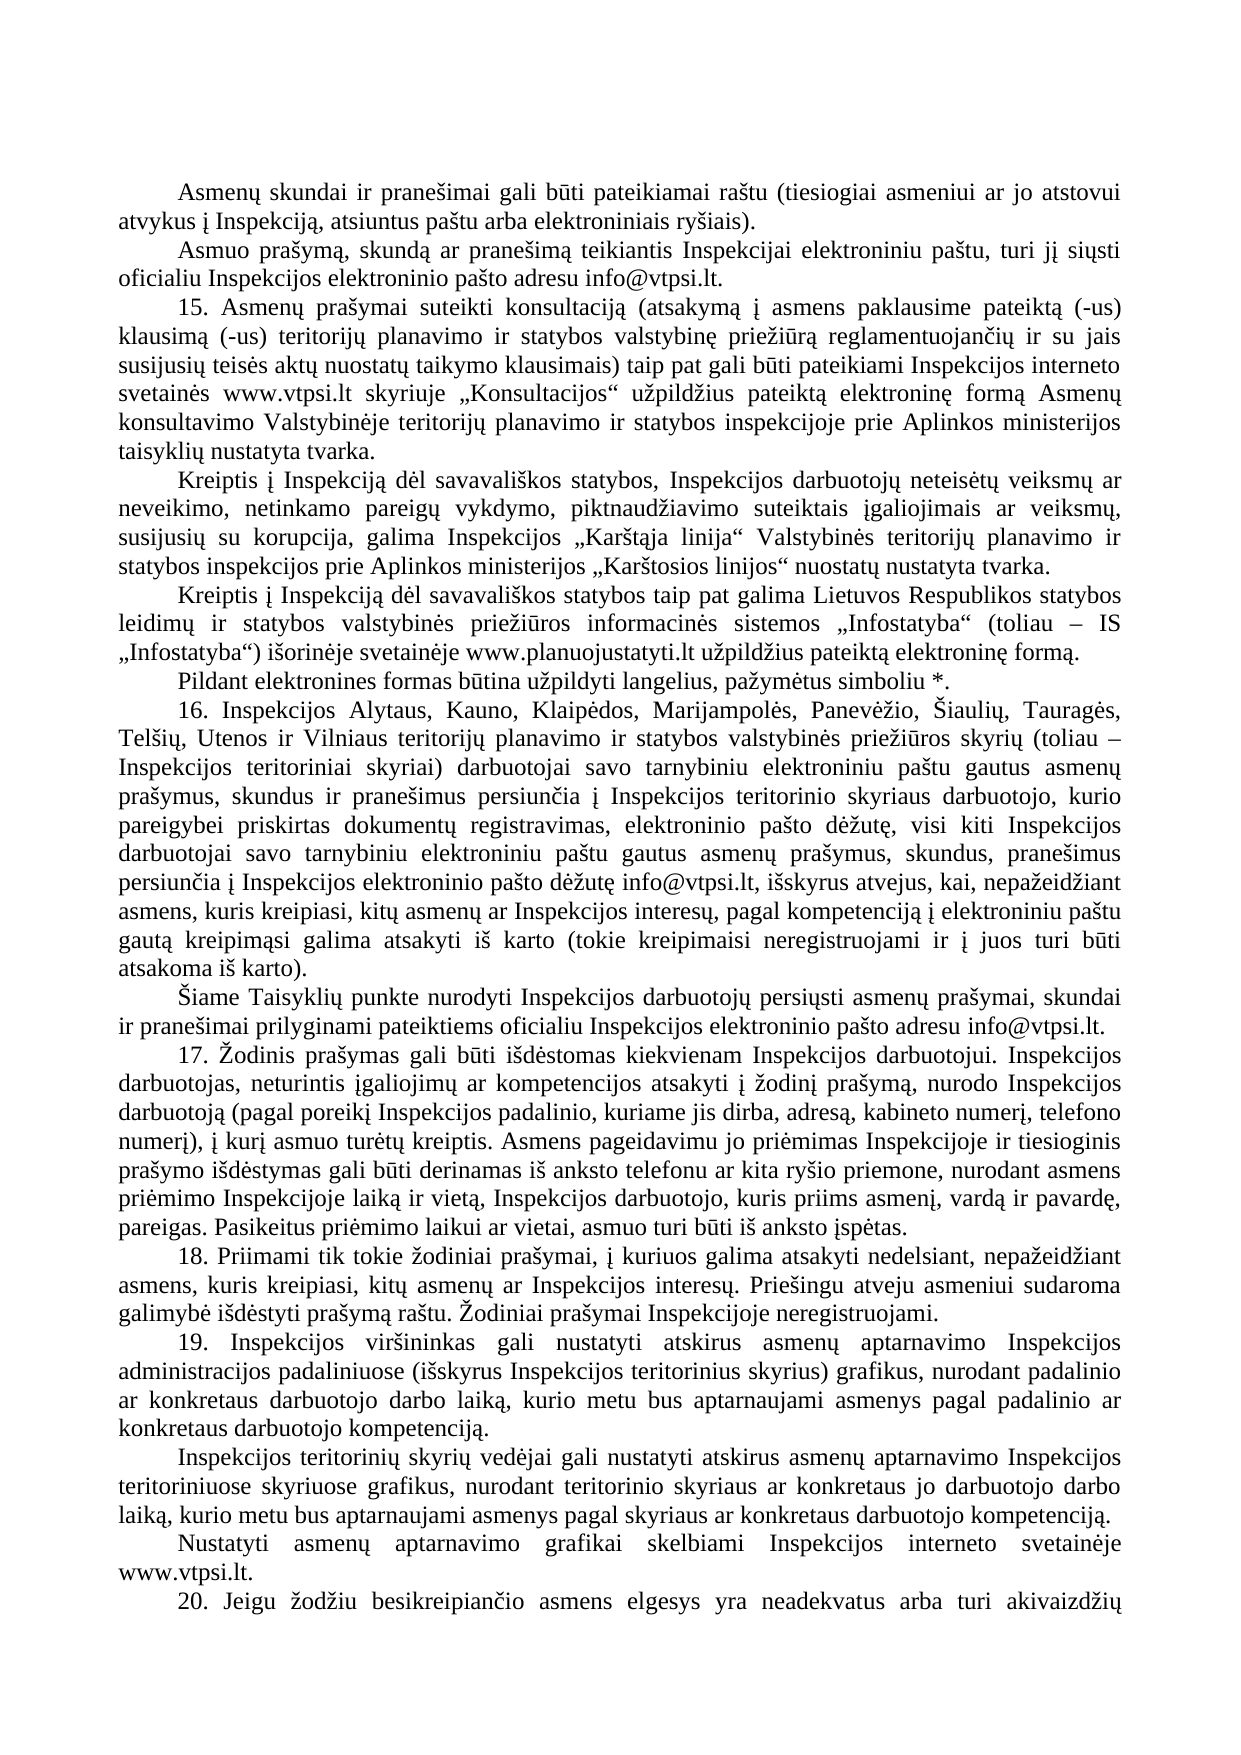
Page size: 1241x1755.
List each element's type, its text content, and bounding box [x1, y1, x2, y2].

text Asmuo prašymą, skundą ar pranešimą teikiantis Inspekcijai elektroniniu paštu, turi jį siųsti oficialiu Inspekcijos elektroninio pašto adresu info@vtpsi.lt. [118, 235, 1122, 292]
text 17. Žodinis prašymas gali būti išdėstomas kiekvienam Inspekcijos darbuotojui. Inspekcijos darbuotojas, neturintis įgaliojimų ar kompetencijos atsakyti į žodinį prašymą, nurodo Inspekcijos darbuotoją (pagal poreikį Inspekcijos padalinio, kuriame jis dirba, adresą, kabineto numerį, telefono numerį), į kurį asmuo turėtų kreiptis. Asmens pageidavimu jo priėmimas Inspekcijoje ir tiesioginis prašymo išdėstymas gali būti derinamas iš anksto telefonu ar kita ryšio priemone, nurodant asmens priėmimo Inspekcijoje laiką ir vietą, Inspekcijos darbuotojo, kuris priims asmenį, vardą ir pavardę, pareigas. Pasikeitus priėmimo laikui ar vietai, asmuo turi būti iš anksto įspėtas. [118, 1040, 1122, 1241]
text 16. Inspekcijos Alytaus, Kauno, Klaipėdos, Marijampolės, Panevėžio, Šiaulių, Tauragės, Telšių, Utenos ir Vilniaus teritorijų planavimo ir statybos valstybinės priežiūros skyrių (toliau – Inspekcijos teritoriniai skyriai) darbuotojai savo tarnybiniu elektroniniu paštu gautus asmenų prašymus, skundus ir pranešimus persiunčia į Inspekcijos teritorinio skyriaus darbuotojo, kurio pareigybei priskirtas dokumentų registravimas, elektroninio pašto dėžutę, visi kiti Inspekcijos darbuotojai savo tarnybiniu elektroniniu paštu gautus asmenų prašymus, skundus, pranešimus persiunčia į Inspekcijos elektroninio pašto dėžutę info@vtpsi.lt, išskyrus atvejus, kai, nepažeidžiant asmens, kuris kreipiasi, kitų asmenų ar Inspekcijos interesų, pagal kompetenciją į elektroniniu paštu gautą kreipimąsi galima atsakyti iš karto (tokie kreipimaisi neregistruojami ir į juos turi būti atsakoma iš karto). [118, 695, 1122, 982]
text Inspekcijos teritorinių skyrių vedėjai gali nustatyti atskirus asmenų aptarnavimo Inspekcijos teritoriniuose skyriuose grafikus, nurodant teritorinio skyriaus ar konkretaus jo darbuotojo darbo laiką, kurio metu bus aptarnaujami asmenys pagal skyriaus ar konkretaus darbuotojo kompetenciją. [118, 1442, 1122, 1528]
text Kreiptis į Inspekciją dėl savavališkos statybos, Inspekcijos darbuotojų neteisėtų veiksmų ar neveikimo, netinkamo pareigų vykdymo, piktnaudžiavimo suteiktais įgaliojimais ar veiksmų, susijusių su korupcija, galima Inspekcijos „Karštąja linija“ Valstybinės teritorijų planavimo ir statybos inspekcijos prie Aplinkos ministerijos „Karštosios linijos“ nuostatų nustatyta tvarka. [118, 465, 1122, 580]
text Asmenų skundai ir pranešimai gali būti pateikiamai raštu (tiesiogiai asmeniui ar jo atstovui atvykus į Inspekciją, atsiuntus paštu arba elektroniniais ryšiais). [118, 177, 1122, 235]
text 19. Inspekcijos viršininkas gali nustatyti atskirus asmenų aptarnavimo Inspekcijos administracijos padaliniuose (išskyrus Inspekcijos teritorinius skyrius) grafikus, nurodant padalinio ar konkretaus darbuotojo darbo laiką, kurio metu bus aptarnaujami asmenys pagal padalinio ar konkretaus darbuotojo kompetenciją. [118, 1327, 1122, 1442]
text Kreiptis į Inspekciją dėl savavališkos statybos taip pat galima Lietuvos Respublikos statybos leidimų ir statybos valstybinės priežiūros informacinės sistemos „Infostatyba“ (toliau – IS „Infostatyba“) išorinėje svetainėje www.planuojustatyti.lt užpildžius pateiktą elektroninę formą. [118, 580, 1122, 666]
text 20. Jeigu žodžiu besikreipiančio asmens elgesys yra neadekvatus arba turi akivaizdžių [118, 1586, 1122, 1615]
text Pildant elektronines formas būtina užpildyti langelius, pažymėtus simboliu *. [118, 666, 1122, 695]
text Šiame Taisyklių punkte nurodyti Inspekcijos darbuotojų persiųsti asmenų prašymai, skundai ir pranešimai prilyginami pateiktiems oficialiu Inspekcijos elektroninio pašto adresu info@vtpsi.lt. [118, 982, 1122, 1040]
text 15. Asmenų prašymai suteikti konsultaciją (atsakymą į asmens paklausime pateiktą (-us) klausimą (-us) teritorijų planavimo ir statybos valstybinę priežiūrą reglamentuojančių ir su jais susijusių teisės aktų nuostatų taikymo klausimais) taip pat gali būti pateikiami Inspekcijos interneto svetainės www.vtpsi.lt skyriuje „Konsultacijos“ užpildžius pateiktą elektroninę formą Asmenų konsultavimo Valstybinėje teritorijų planavimo ir statybos inspekcijoje prie Aplinkos ministerijos taisyklių nustatyta tvarka. [118, 292, 1122, 465]
text Nustatyti asmenų aptarnavimo grafikai skelbiami Inspekcijos interneto svetainėje www.vtpsi.lt. [118, 1528, 1122, 1586]
text 18. Priimami tik tokie žodiniai prašymai, į kuriuos galima atsakyti nedelsiant, nepažeidžiant asmens, kuris kreipiasi, kitų asmenų ar Inspekcijos interesų. Priešingu atveju asmeniui sudaroma galimybė išdėstyti prašymą raštu. Žodiniai prašymai Inspekcijoje neregistruojami. [118, 1241, 1122, 1327]
